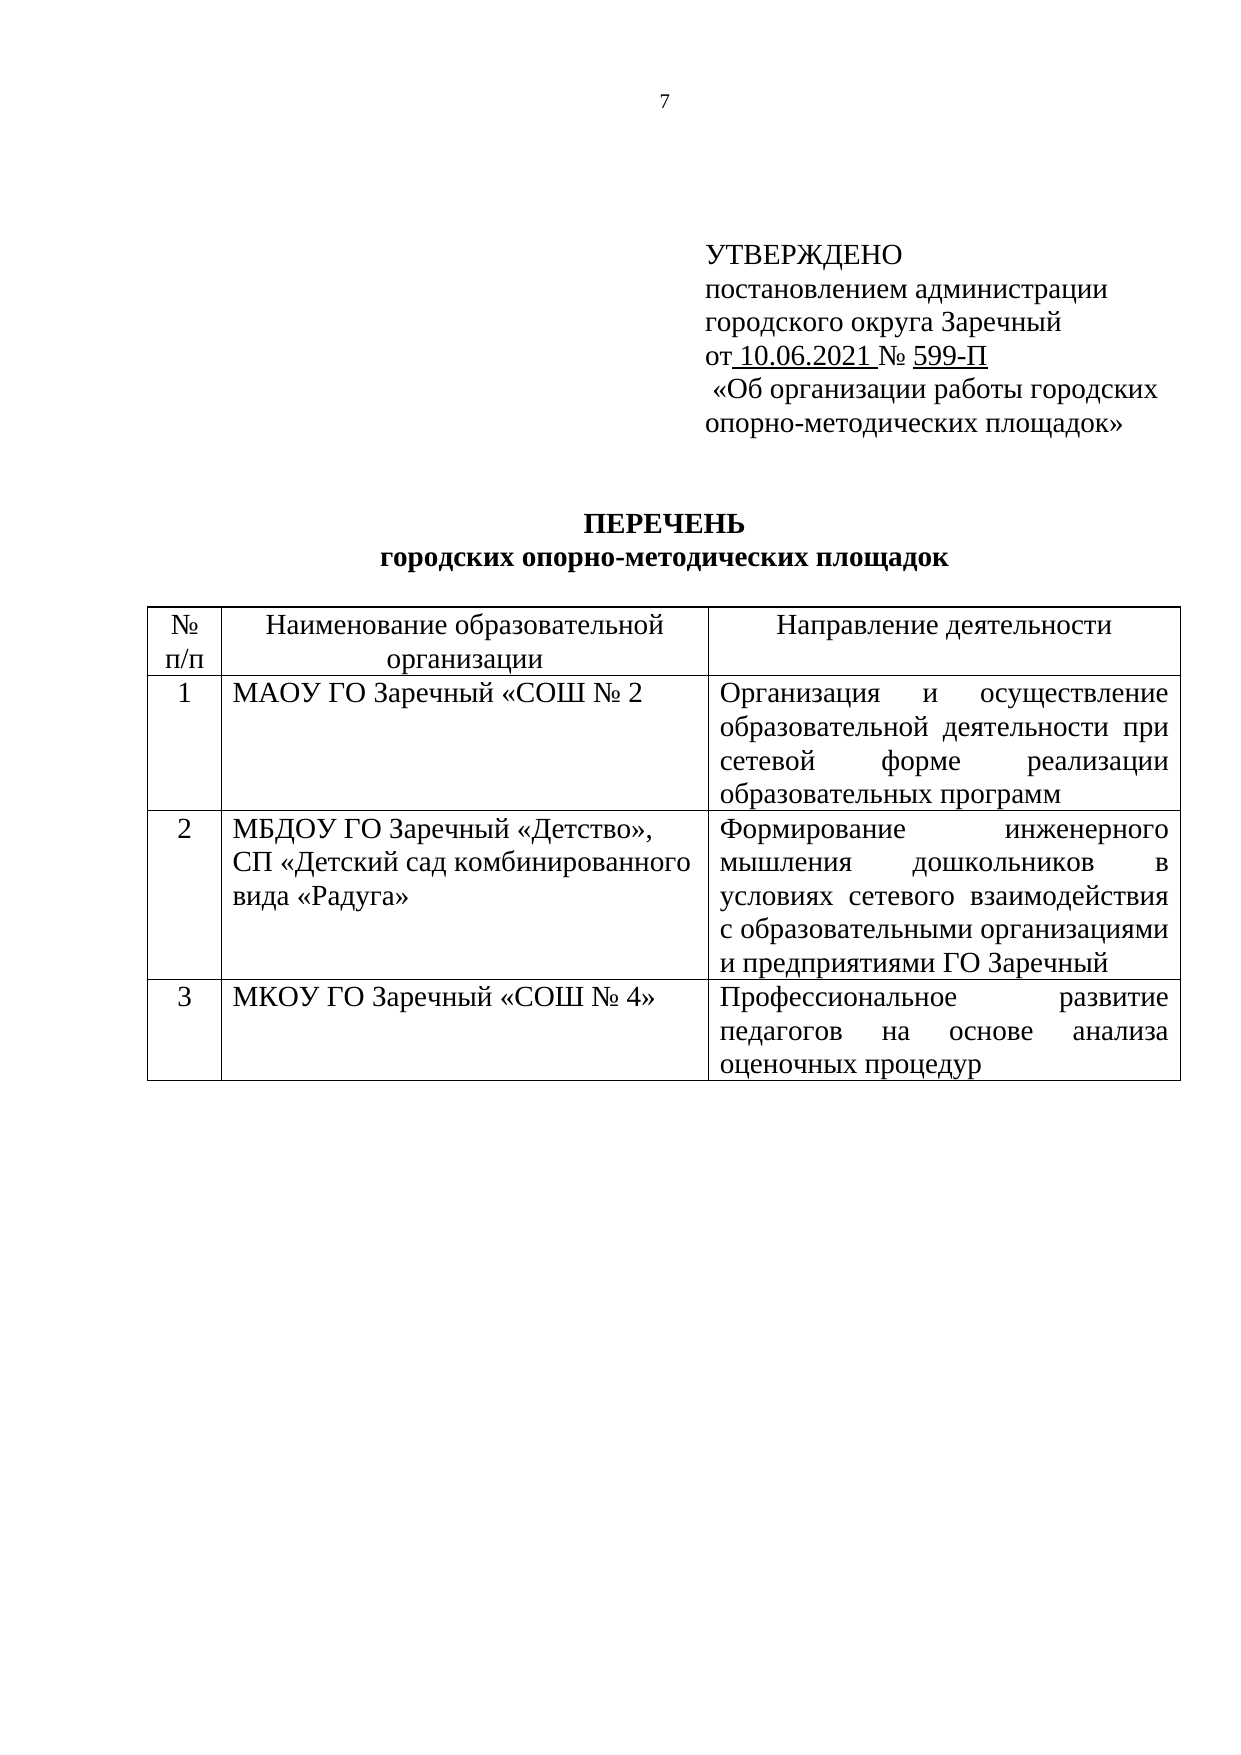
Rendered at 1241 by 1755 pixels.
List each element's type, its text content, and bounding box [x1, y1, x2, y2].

text городских опорно-методических площадок [148, 539, 1181, 573]
table_cell МКОУ ГО Заречный «СОШ № 4» [222, 980, 708, 1080]
table_header [694, 204, 1204, 237]
table_cell Организация и осуществление образовательной деятельности при сетевой форме реализации образовательных программ [709, 676, 1180, 810]
table_cell Формирование инженерного мышления дошкольников в условиях сетевого взаимодействия с образовательными организациями и предприятиями ГО Заречный [709, 811, 1180, 978]
table_header № п/п [148, 608, 221, 674]
table_cell МАОУ ГО Заречный «СОШ № 2 [222, 676, 708, 810]
text ПЕРЕЧЕНЬ [148, 506, 1181, 539]
table_header [148, 204, 693, 237]
table_cell 1 [148, 676, 221, 810]
table_cell 2 [148, 811, 221, 978]
table_cell [148, 238, 693, 439]
table_header Наименование образовательной организации [222, 608, 708, 674]
table_cell МБДОУ ГО Заречный «Детство», СП «Детский сад комбинированного вида «Радуга» [222, 811, 708, 978]
table_header Направление деятельности [709, 608, 1180, 674]
table_cell 3 [148, 980, 221, 1080]
table_cell УТВЕРЖДЕНО постановлением администрации городского округа Заречный от 10.06.2021 № 599-П «Об организации работы городских опорно-методических площадок» [694, 238, 1204, 439]
table_cell Профессиональное развитие педагогов на основе анализа оценочных процедур [709, 980, 1180, 1080]
